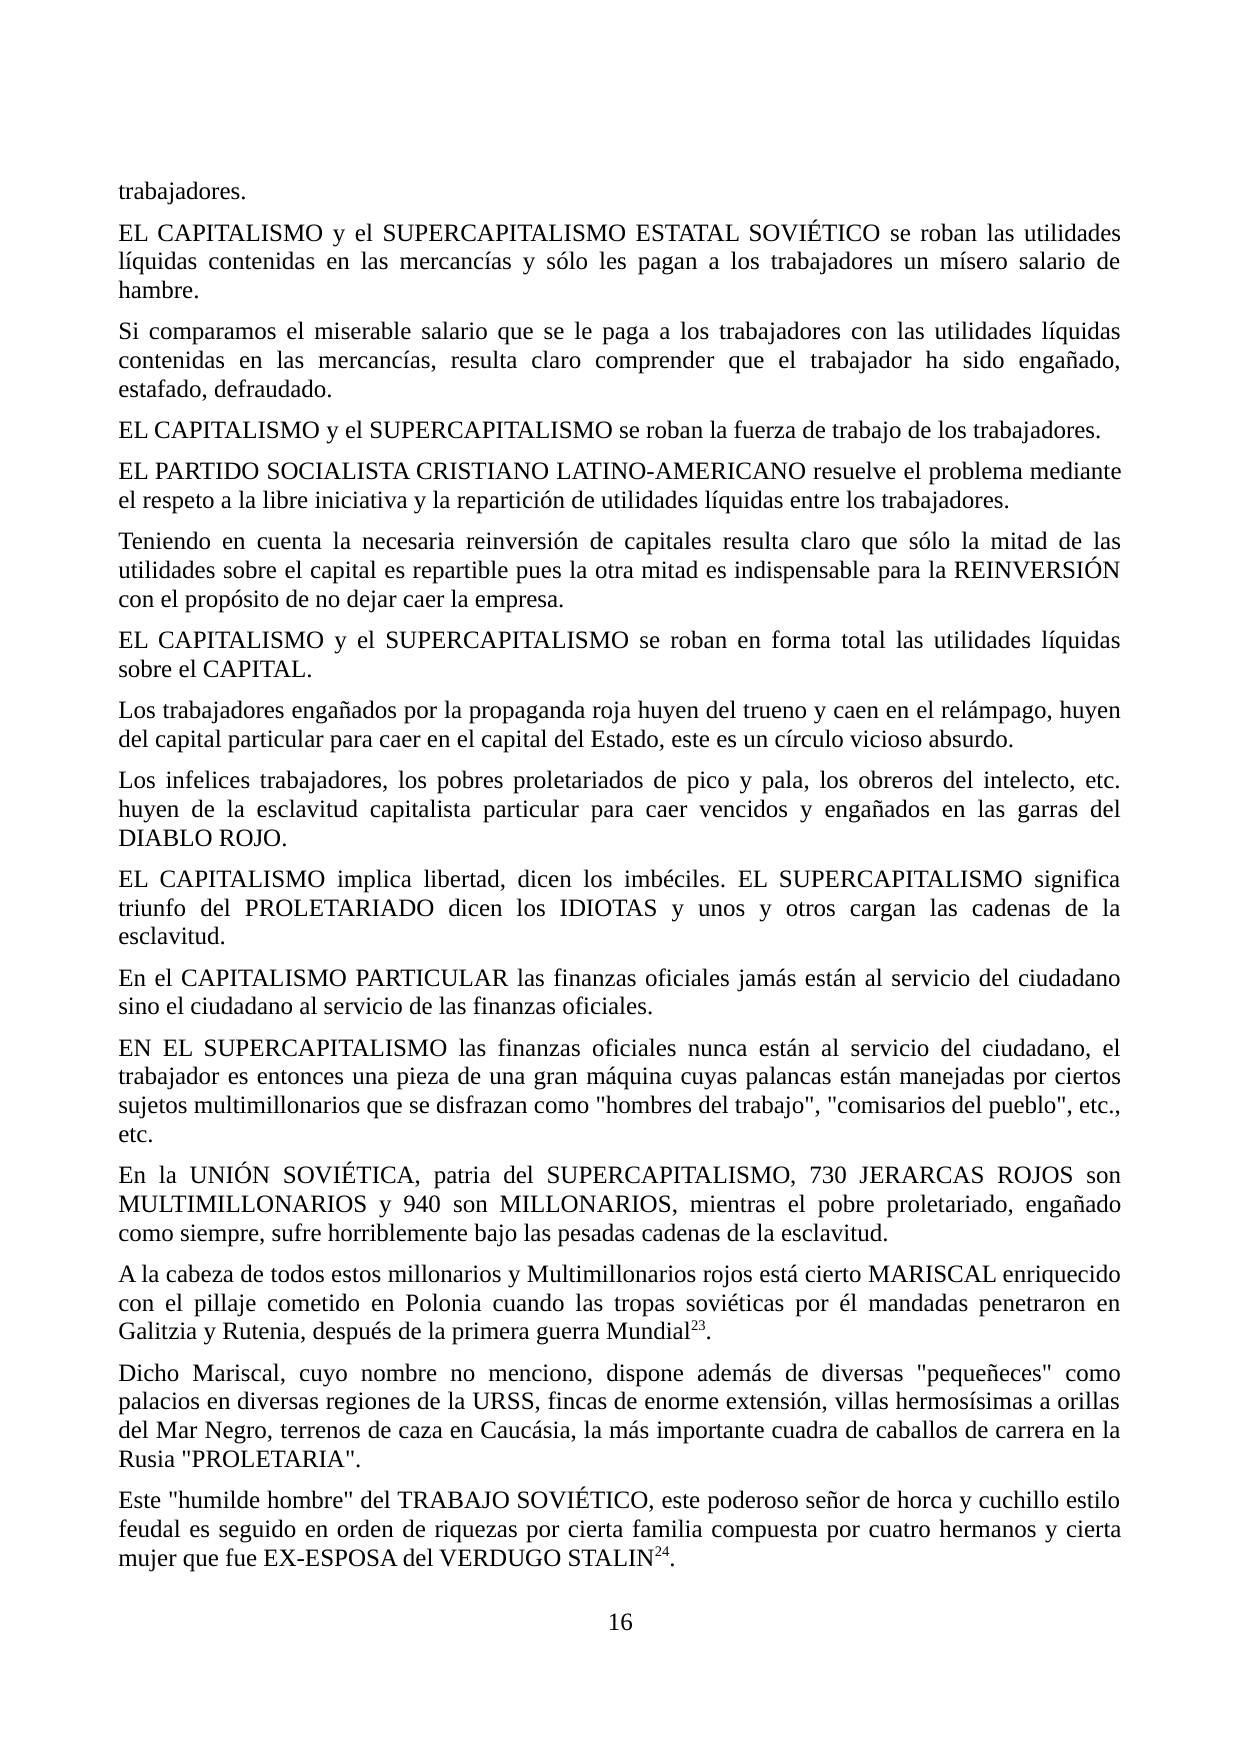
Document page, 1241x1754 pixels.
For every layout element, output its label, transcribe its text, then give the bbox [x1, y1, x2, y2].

text EL PARTIDO SOCIALISTA CRISTIANO LATINO-AMERICANO resuelve el problema mediante el respeto a la libre iniciativa y la repartición de utilidades líquidas entre los trabajadores. [118, 456, 1122, 514]
text EL CAPITALISMO implica libertad, dicen los imbéciles. EL SUPERCAPITALISMO significa triunfo del PROLETARIADO dicen los IDIOTAS y unos y otros cargan las cadenas de la esclavitud. [118, 864, 1122, 950]
text trabajadores. [118, 176, 1122, 205]
text En la UNIÓN SOVIÉTICA, patria del SUPERCAPITALISMO, 730 JERARCAS ROJOS son MULTIMILLONARIOS y 940 son MILLONARIOS, mientras el pobre proletariado, engañado como siempre, sufre horriblemente bajo las pesadas cadenas de la esclavitud. [118, 1160, 1122, 1246]
text Los infelices trabajadores, los pobres proletariados de pico y pala, los obreros del intelecto, etc. huyen de la esclavitud capitalista particular para caer vencidos y engañados en las garras del DIABLO ROJO. [118, 765, 1122, 851]
text EL CAPITALISMO y el SUPERCAPITALISMO se roban en forma total las utilidades líquidas sobre el CAPITAL. [118, 625, 1122, 683]
text Si comparamos el miserable salario que se le paga a los trabajadores con las utilidades líquidas contenidas en las mercancías, resulta claro comprender que el trabajador ha sido engañado, estafado, defraudado. [118, 316, 1122, 403]
text Dicho Mariscal, cuyo nombre no menciono, dispone además de diversas "pequeñeces" como palacios en diversas regiones de la URSS, fincas de enorme extensión, villas hermosísimas a orillas del Mar Negro, terrenos de caza en Caucásia, la más importante cuadra de caballos de carrera en la Rusia "PROLETARIA". [118, 1358, 1122, 1473]
text EL CAPITALISMO y el SUPERCAPITALISMO ESTATAL SOVIÉTICO se roban las utilidades líquidas contenidas en las mercancías y sólo les pagan a los trabajadores un mísero salario de hambre. [118, 218, 1122, 304]
text Los trabajadores engañados por la propaganda roja huyen del trueno y caen en el relámpago, huyen del capital particular para caer en el capital del Estado, este es un círculo vicioso absurdo. [118, 695, 1122, 753]
text Este "humilde hombre" del TRABAJO SOVIÉTICO, este poderoso señor de horca y cuchillo estilo feudal es seguido en orden de riquezas por cierta familia compuesta por cuatro hermanos y cierta mujer que fue EX-ESPOSA del VERDUGO STALIN. [118, 1485, 1122, 1571]
text EL CAPITALISMO y el SUPERCAPITALISMO se roban la fuerza de trabajo de los trabajadores. [118, 415, 1122, 444]
text A la cabeza de todos estos millonarios y Multimillonarios rojos está cierto MARISCAL enriquecido con el pillaje cometido en Polonia cuando las tropas soviéticas por él mandadas penetraron en Galitzia y Rutenia, después de la primera guerra Mundial. [118, 1259, 1122, 1345]
text Teniendo en cuenta la necesaria reinversión de capitales resulta claro que sólo la mitad de las utilidades sobre el capital es repartible pues la otra mitad es indispensable para la REINVERSIÓN con el propósito de no dejar caer la empresa. [118, 526, 1122, 613]
text EN EL SUPERCAPITALISMO las finanzas oficiales nunca están al servicio del ciudadano, el trabajador es entonces una pieza de una gran máquina cuyas palancas están manejadas por ciertos sujetos multimillonarios que se disfrazan como "hombres del trabajo", "comisarios del pueblo", etc., etc. [118, 1033, 1122, 1148]
text En el CAPITALISMO PARTICULAR las finanzas oficiales jamás están al servicio del ciudadano sino el ciudadano al servicio de las finanzas oficiales. [118, 963, 1122, 1020]
